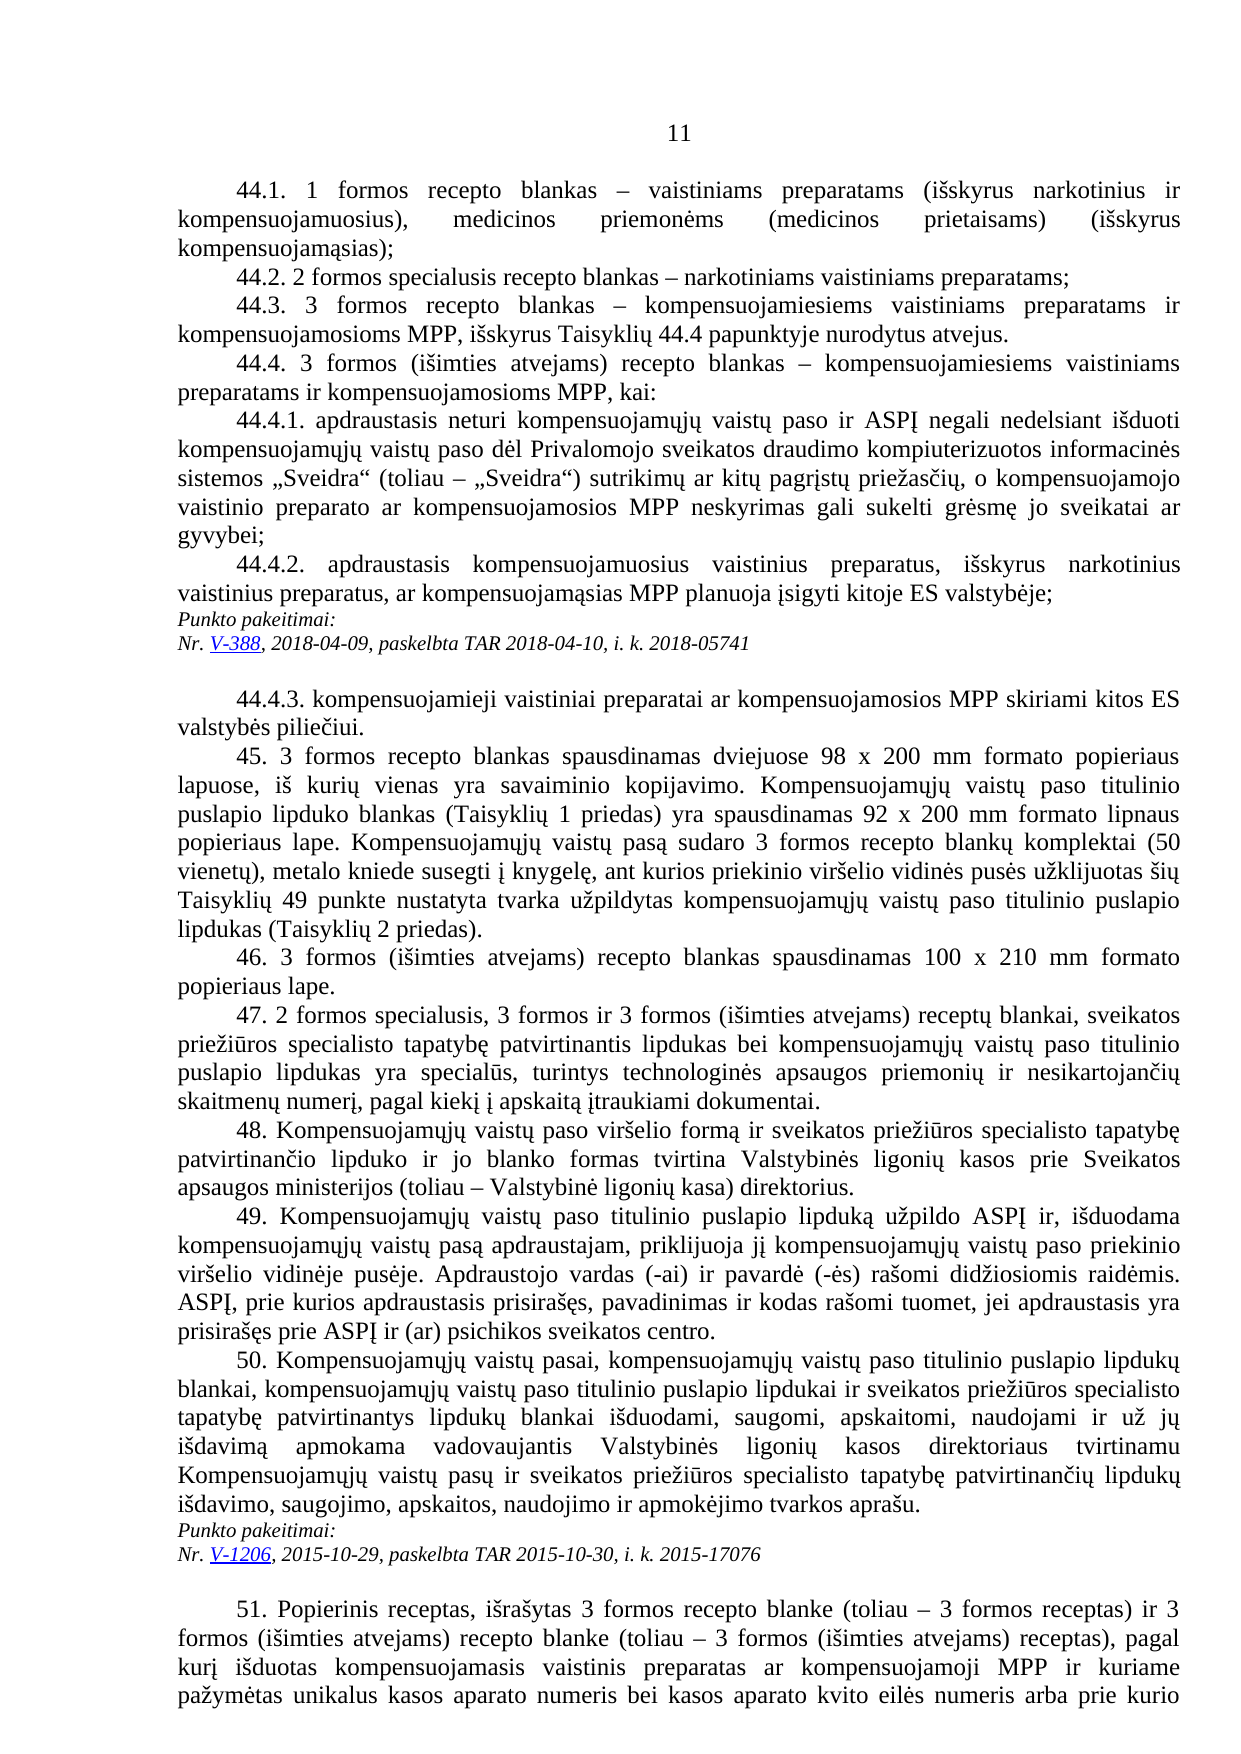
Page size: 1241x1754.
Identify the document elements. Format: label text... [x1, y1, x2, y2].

text 44.4. 3 formos (išimties atvejams) recepto blankas – kompensuojamiesiems vaistiniams preparatams ir kompensuojamosioms MPP, kai: [177, 348, 1181, 406]
text Punkto pakeitimai: [177, 1517, 1181, 1542]
text 49. Kompensuojamųjų vaistų paso titulinio puslapio lipduką užpildo ASPĮ ir, išduodama kompensuojamųjų vaistų pasą apdraustajam, priklijuoja jį kompensuojamųjų vaistų paso priekinio viršelio vidinėje pusėje. Apdraustojo vardas (-ai) ir pavardė (-ės) rašomi didžiosiomis raidėmis. ASPĮ, prie kurios apdraustasis prisirašęs, pavadinimas ir kodas rašomi tuomet, jei apdraustasis yra prisirašęs prie ASPĮ ir (ar) psichikos sveikatos centro. [177, 1201, 1181, 1345]
text Nr. V-388, 2018-04-09, paskelbta TAR 2018-04-10, i. k. 2018-05741 [177, 631, 1181, 655]
text 44.2. 2 formos specialusis recepto blankas – narkotiniams vaistiniams preparatams; [177, 262, 1181, 291]
text 44.4.3. kompensuojamieji vaistiniai preparatai ar kompensuojamosios MPP skiriami kitos ES valstybės piliečiui. [177, 684, 1181, 741]
text Nr. V-1206, 2015-10-29, paskelbta TAR 2015-10-30, i. k. 2015-17076 [177, 1542, 1181, 1566]
text 44.3. 3 formos recepto blankas – kompensuojamiesiems vaistiniams preparatams ir kompensuojamosioms MPP, išskyrus Taisyklių 44.4 papunktyje nurodytus atvejus. [177, 291, 1181, 348]
text Punkto pakeitimai: [177, 607, 1181, 631]
text 44.4.1. apdraustasis neturi kompensuojamųjų vaistų paso ir ASPĮ negali nedelsiant išduoti kompensuojamųjų vaistų paso dėl Privalomojo sveikatos draudimo kompiuterizuotos informacinės sistemos „Sveidra“ (toliau – „Sveidra“) sutrikimų ar kitų pagrįstų priežasčių, o kompensuojamojo vaistinio preparato ar kompensuojamosios MPP neskyrimas gali sukelti grėsmę jo sveikatai ar gyvybei; [177, 406, 1181, 549]
text 51. Popierinis receptas, išrašytas 3 formos recepto blanke (toliau – 3 formos receptas) ir 3 formos (išimties atvejams) recepto blanke (toliau – 3 formos (išimties atvejams) receptas), pagal kurį išduotas kompensuojamasis vaistinis preparatas ar kompensuojamoji MPP ir kuriame pažymėtas unikalus kasos aparato numeris bei kasos aparato kvito eilės numeris arba prie kurio [177, 1594, 1181, 1709]
text 50. Kompensuojamųjų vaistų pasai, kompensuojamųjų vaistų paso titulinio puslapio lipdukų blankai, kompensuojamųjų vaistų paso titulinio puslapio lipdukai ir sveikatos priežiūros specialisto tapatybę patvirtinantys lipdukų blankai išduodami, saugomi, apskaitomi, naudojami ir už jų išdavimą apmokama vadovaujantis Valstybinės ligonių kasos direktoriaus tvirtinamu Kompensuojamųjų vaistų pasų ir sveikatos priežiūros specialisto tapatybę patvirtinančių lipdukų išdavimo, saugojimo, apskaitos, naudojimo ir apmokėjimo tvarkos aprašu. [177, 1345, 1181, 1517]
text 44.4.2. apdraustasis kompensuojamuosius vaistinius preparatus, išskyrus narkotinius vaistinius preparatus, ar kompensuojamąsias MPP planuoja įsigyti kitoje ES valstybėje; [177, 549, 1181, 607]
text 46. 3 formos (išimties atvejams) recepto blankas spausdinamas 100 x 210 mm formato popieriaus lape. [177, 942, 1181, 1000]
text 47. 2 formos specialusis, 3 formos ir 3 formos (išimties atvejams) receptų blankai, sveikatos priežiūros specialisto tapatybę patvirtinantis lipdukas bei kompensuojamųjų vaistų paso titulinio puslapio lipdukas yra specialūs, turintys technologinės apsaugos priemonių ir nesikartojančių skaitmenų numerį, pagal kiekį į apskaitą įtraukiami dokumentai. [177, 1000, 1181, 1115]
text 48. Kompensuojamųjų vaistų paso viršelio formą ir sveikatos priežiūros specialisto tapatybę patvirtinančio lipduko ir jo blanko formas tvirtina Valstybinės ligonių kasos prie Sveikatos apsaugos ministerijos (toliau – Valstybinė ligonių kasa) direktorius. [177, 1115, 1181, 1201]
text 45. 3 formos recepto blankas spausdinamas dviejuose 98 x 200 mm formato popieriaus lapuose, iš kurių vienas yra savaiminio kopijavimo. Kompensuojamųjų vaistų paso titulinio puslapio lipduko blankas (Taisyklių 1 priedas) yra spausdinamas 92 x 200 mm formato lipnaus popieriaus lape. Kompensuojamųjų vaistų pasą sudaro 3 formos recepto blankų komplektai (50 vienetų), metalo kniede susegti į knygelę, ant kurios priekinio viršelio vidinės pusės užklijuotas šių Taisyklių 49 punkte nustatyta tvarka užpildytas kompensuojamųjų vaistų paso titulinio puslapio lipdukas (Taisyklių 2 priedas). [177, 741, 1181, 942]
text 44.1. 1 formos recepto blankas – vaistiniams preparatams (išskyrus narkotinius ir kompensuojamuosius), medicinos priemonėms (medicinos prietaisams) (išskyrus kompensuojamąsias); [177, 176, 1181, 262]
